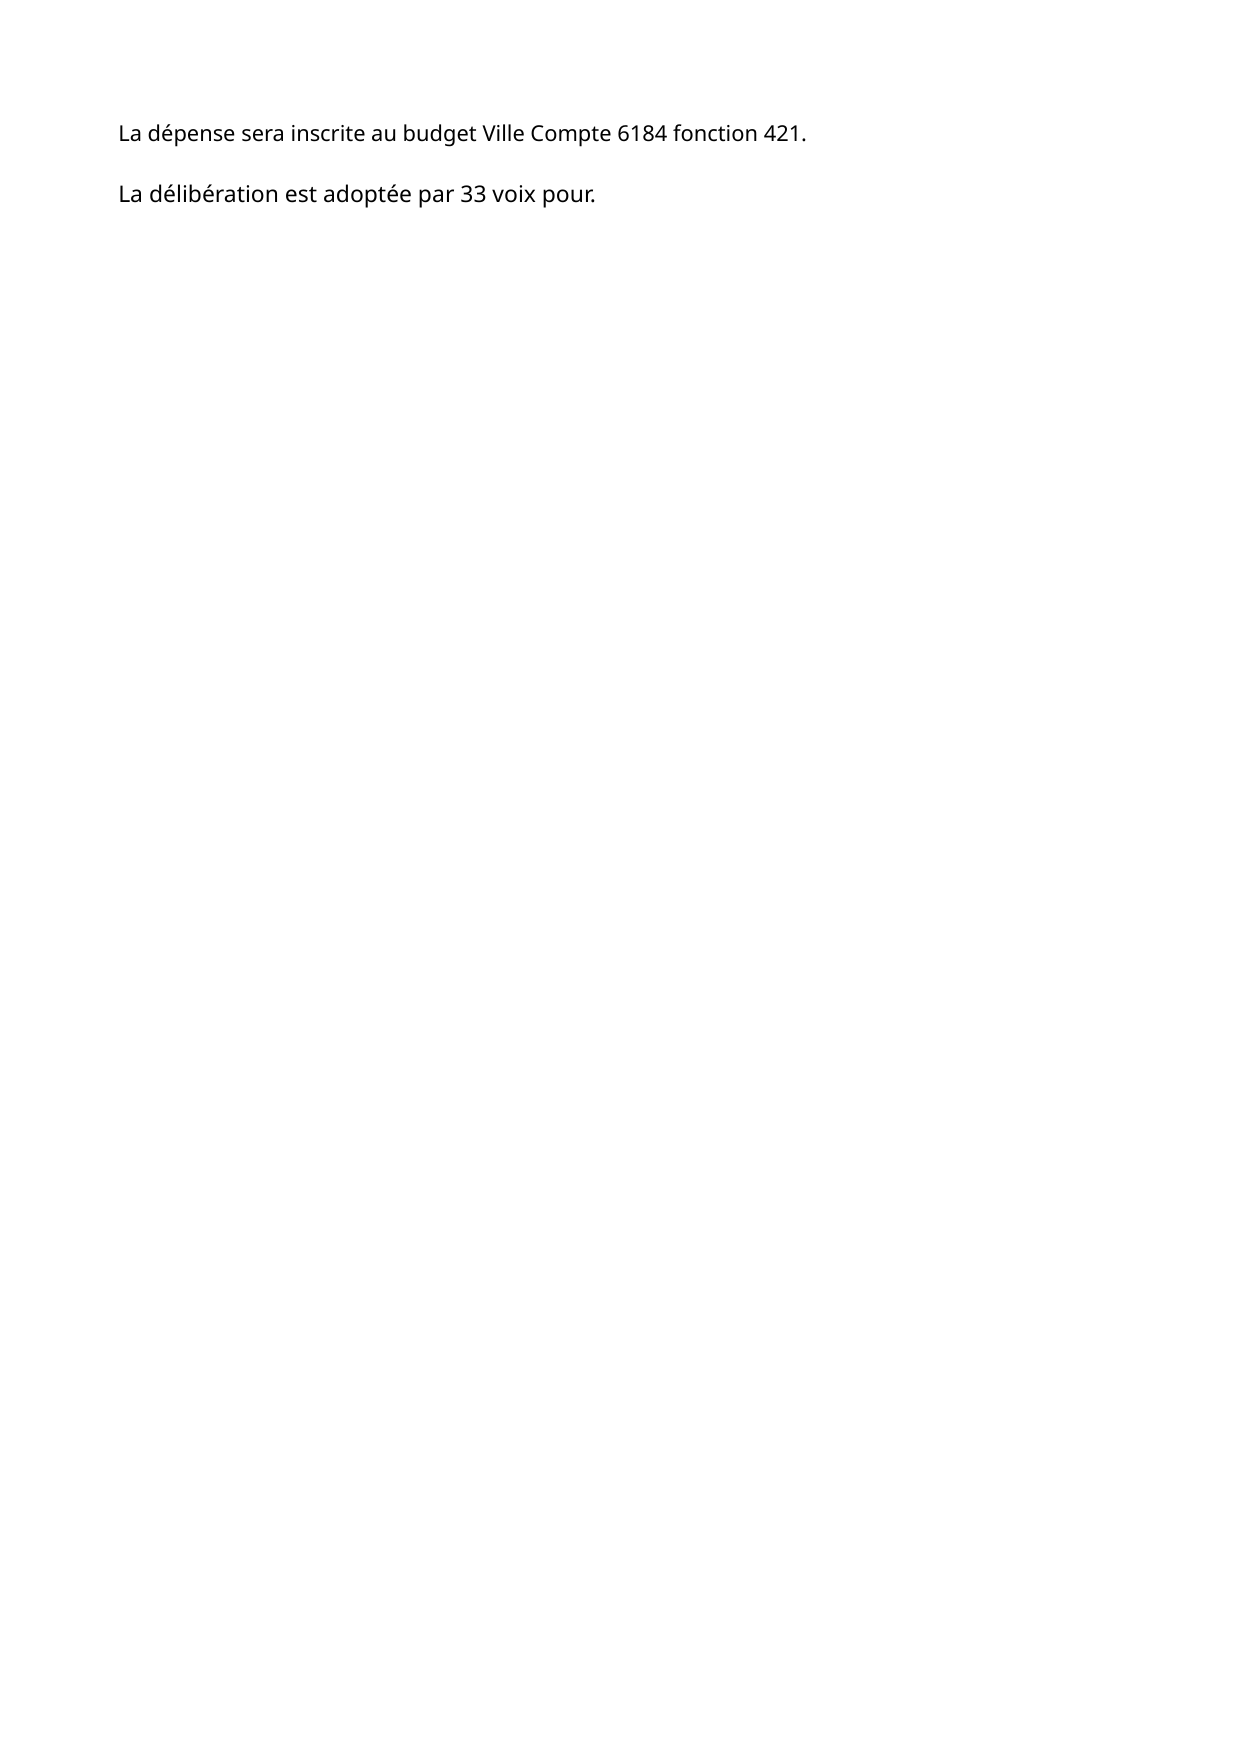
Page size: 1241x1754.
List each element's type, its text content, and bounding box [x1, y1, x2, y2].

text La dépense sera inscrite au budget Ville Compte 6184 fonction 421. [118, 118, 1122, 148]
text La délibération est adoptée par 33 voix pour. [118, 178, 1019, 209]
